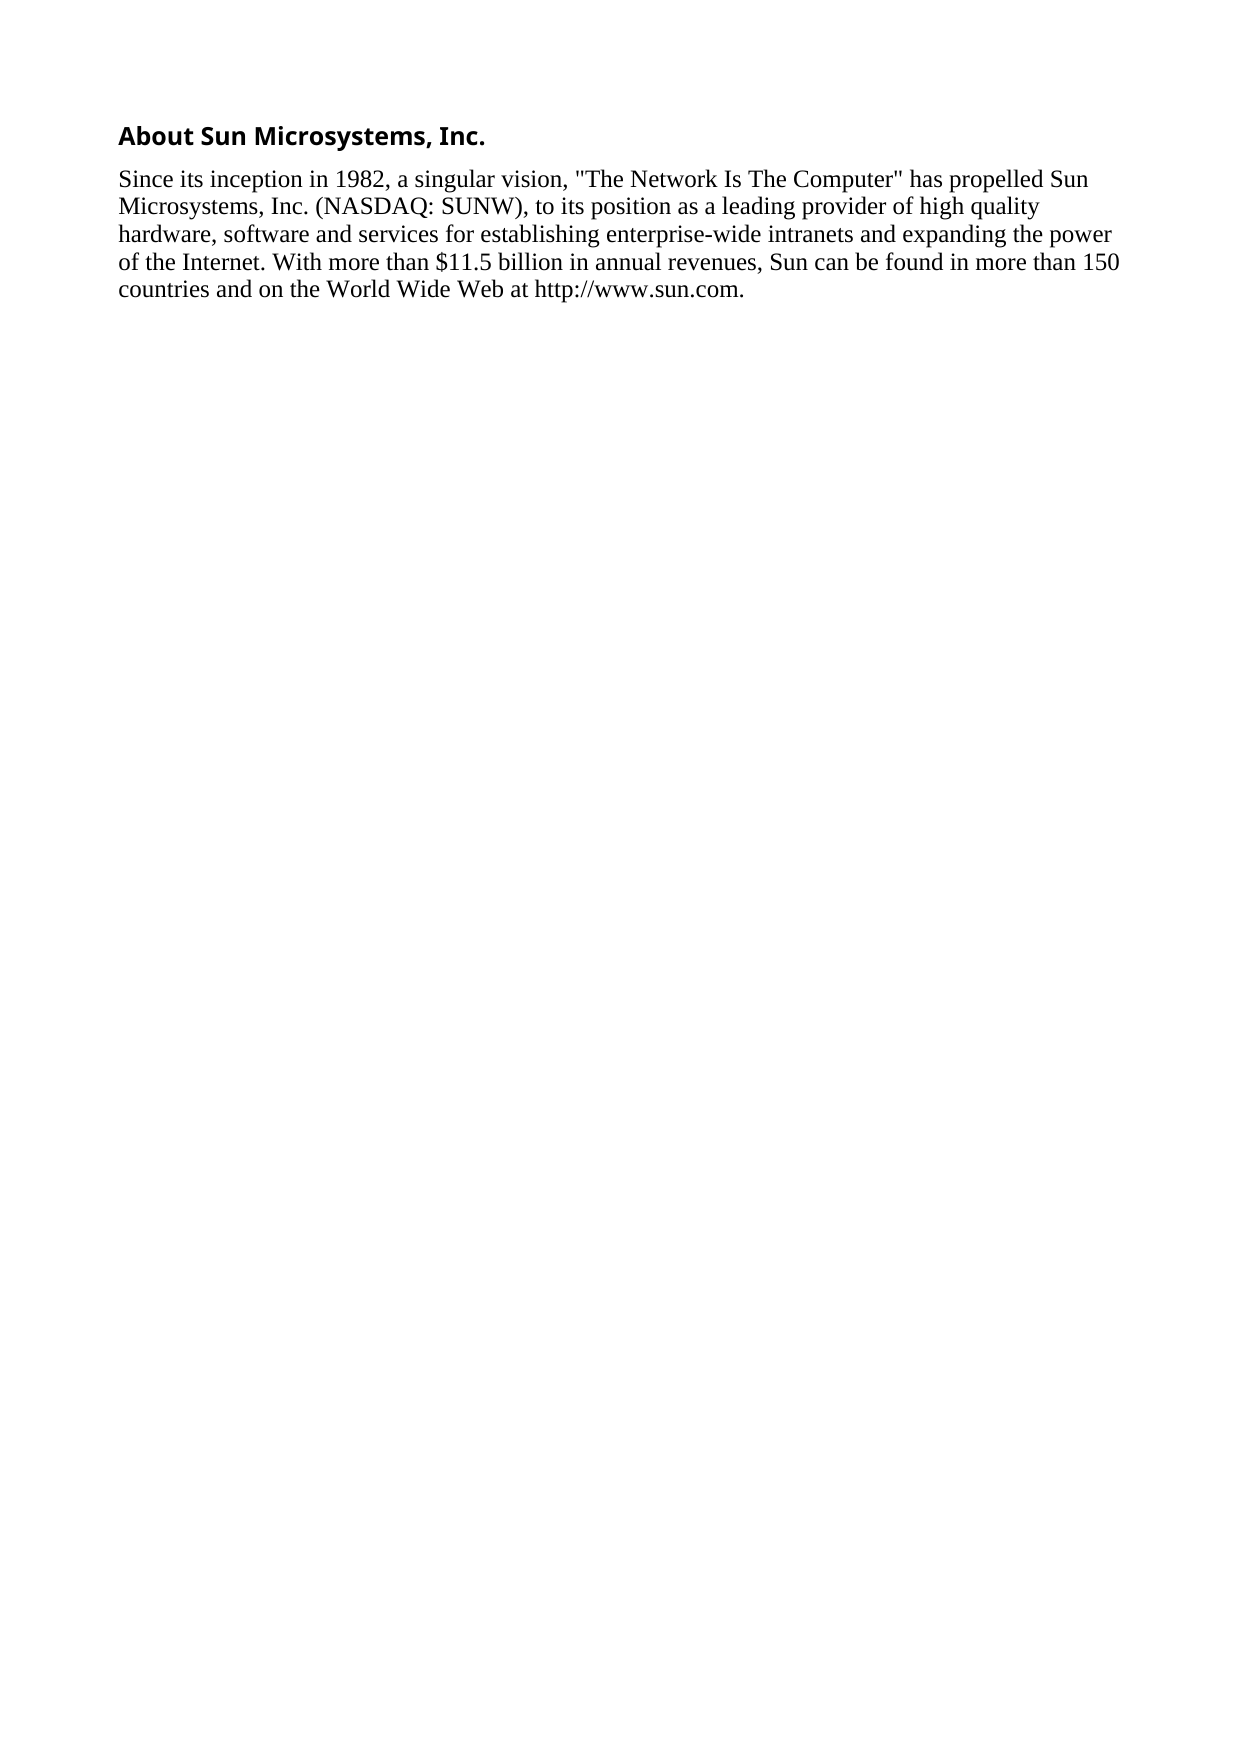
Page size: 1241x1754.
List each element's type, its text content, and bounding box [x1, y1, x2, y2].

subtitle About Sun Microsystems, Inc. [118, 118, 1122, 152]
text Since its inception in 1982, a singular vision, "The Network Is The Computer" has propelled Sun Microsystems, Inc. (NASDAQ: SUNW), to its position as a leading provider of high quality hardware, software and services for establishing enterprise-wide intranets and expanding the power of the Internet. With more than $11.5 billion in annual revenues, Sun can be found in more than 150 countries and on the World Wide Web at http://www.sun.com. [118, 165, 1122, 303]
